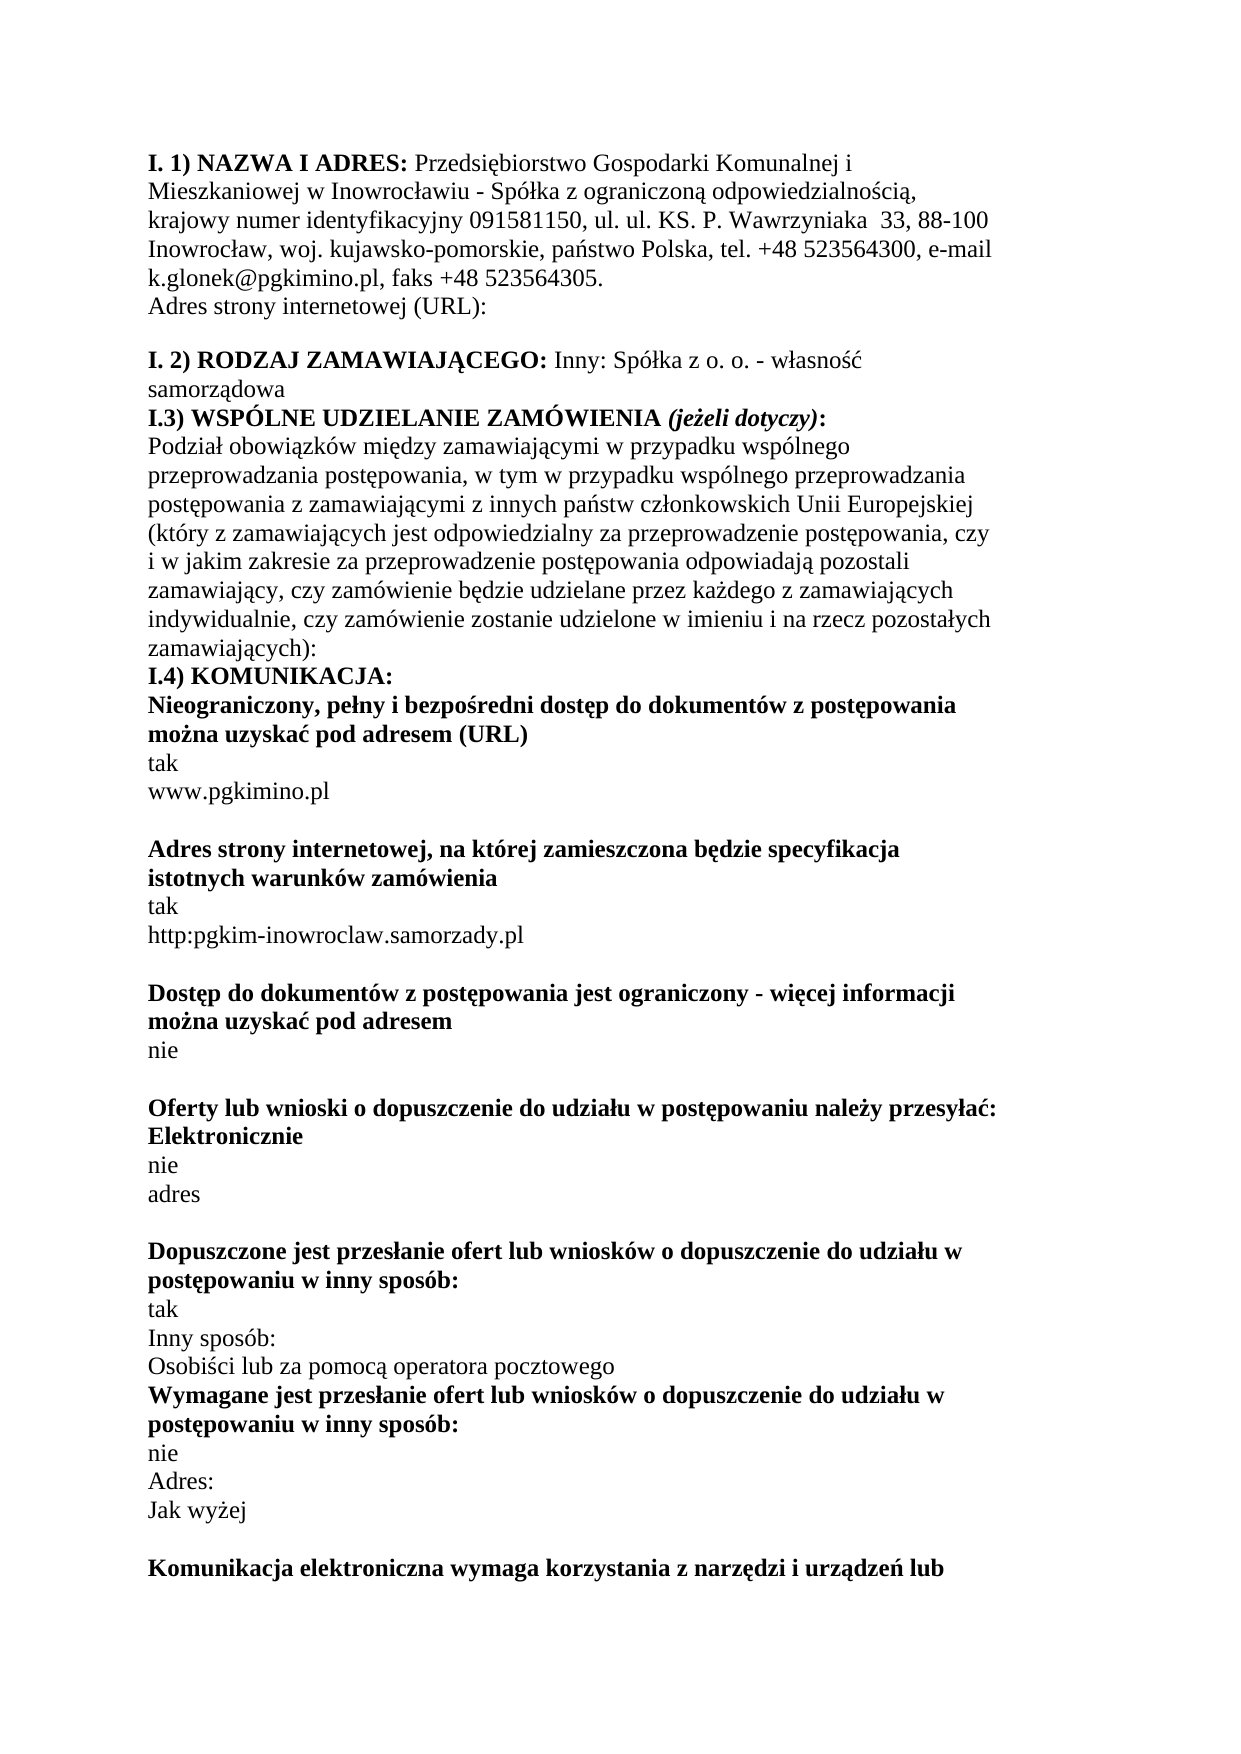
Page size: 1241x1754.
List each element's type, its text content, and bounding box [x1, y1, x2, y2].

table_header [1000, 148, 1093, 1581]
table_header I. 1) NAZWA I ADRES: Przedsiębiorstwo Gospodarki Komunalnej i Mieszkaniowej w Inowrocławiu - Spółka z ograniczoną odpowiedzialnością, krajowy numer identyfikacyjny 091581150, ul. ul. KS. P. Wawrzyniaka 33, 88-100 Inowrocław, woj. kujawsko-pomorskie, państwo Polska, tel. +48 523564300, e-mail k.glonek@pgkimino.pl, faks +48 523564305. Adres strony internetowej (URL): I. 2) RODZAJ ZAMAWIAJĄCEGO: Inny: Spółka z o. o. - własność samorządowa I.3) WSPÓLNE UDZIELANIE ZAMÓWIENIA (jeżeli dotyczy): Podział obowiązków między zamawiającymi w przypadku wspólnego przeprowadzania postępowania, w tym w przypadku wspólnego przeprowadzania postępowania z zamawiającymi z innych państw członkowskich Unii Europejskiej (który z zamawiających jest odpowiedzialny za przeprowadzenie postępowania, czy i w jakim zakresie za przeprowadzenie postępowania odpowiadają pozostali zamawiający, czy zamówienie będzie udzielane przez każdego z zamawiających indywidualnie, czy zamówienie zostanie udzielone w imieniu i na rzecz pozostałych zamawiających): I.4) KOMUNIKACJA: Nieograniczony, pełny i bezpośredni dostęp do dokumentów z postępowania można uzyskać pod adresem (URL) tak www.pgkimino.pl Adres strony internetowej, na której zamieszczona będzie specyfikacja istotnych warunków zamówienia tak http:pgkim-inowroclaw.samorzady.pl Dostęp do dokumentów z postępowania jest ograniczony - więcej informacji można uzyskać pod adresem nie Oferty lub wnioski o dopuszczenie do udziału w postępowaniu należy przesyłać: Elektronicznie nie adres Dopuszczone jest przesłanie ofert lub wniosków o dopuszczenie do udziału w postępowaniu w inny sposób: tak Inny sposób: Osobiści lub za pomocą operatora pocztowego Wymagane jest przesłanie ofert lub wniosków o dopuszczenie do udziału w postępowaniu w inny sposób: nie Adres: Jak wyżej Komunikacja elektroniczna wymaga korzystania z narzędzi i urządzeń lub [148, 148, 999, 1581]
